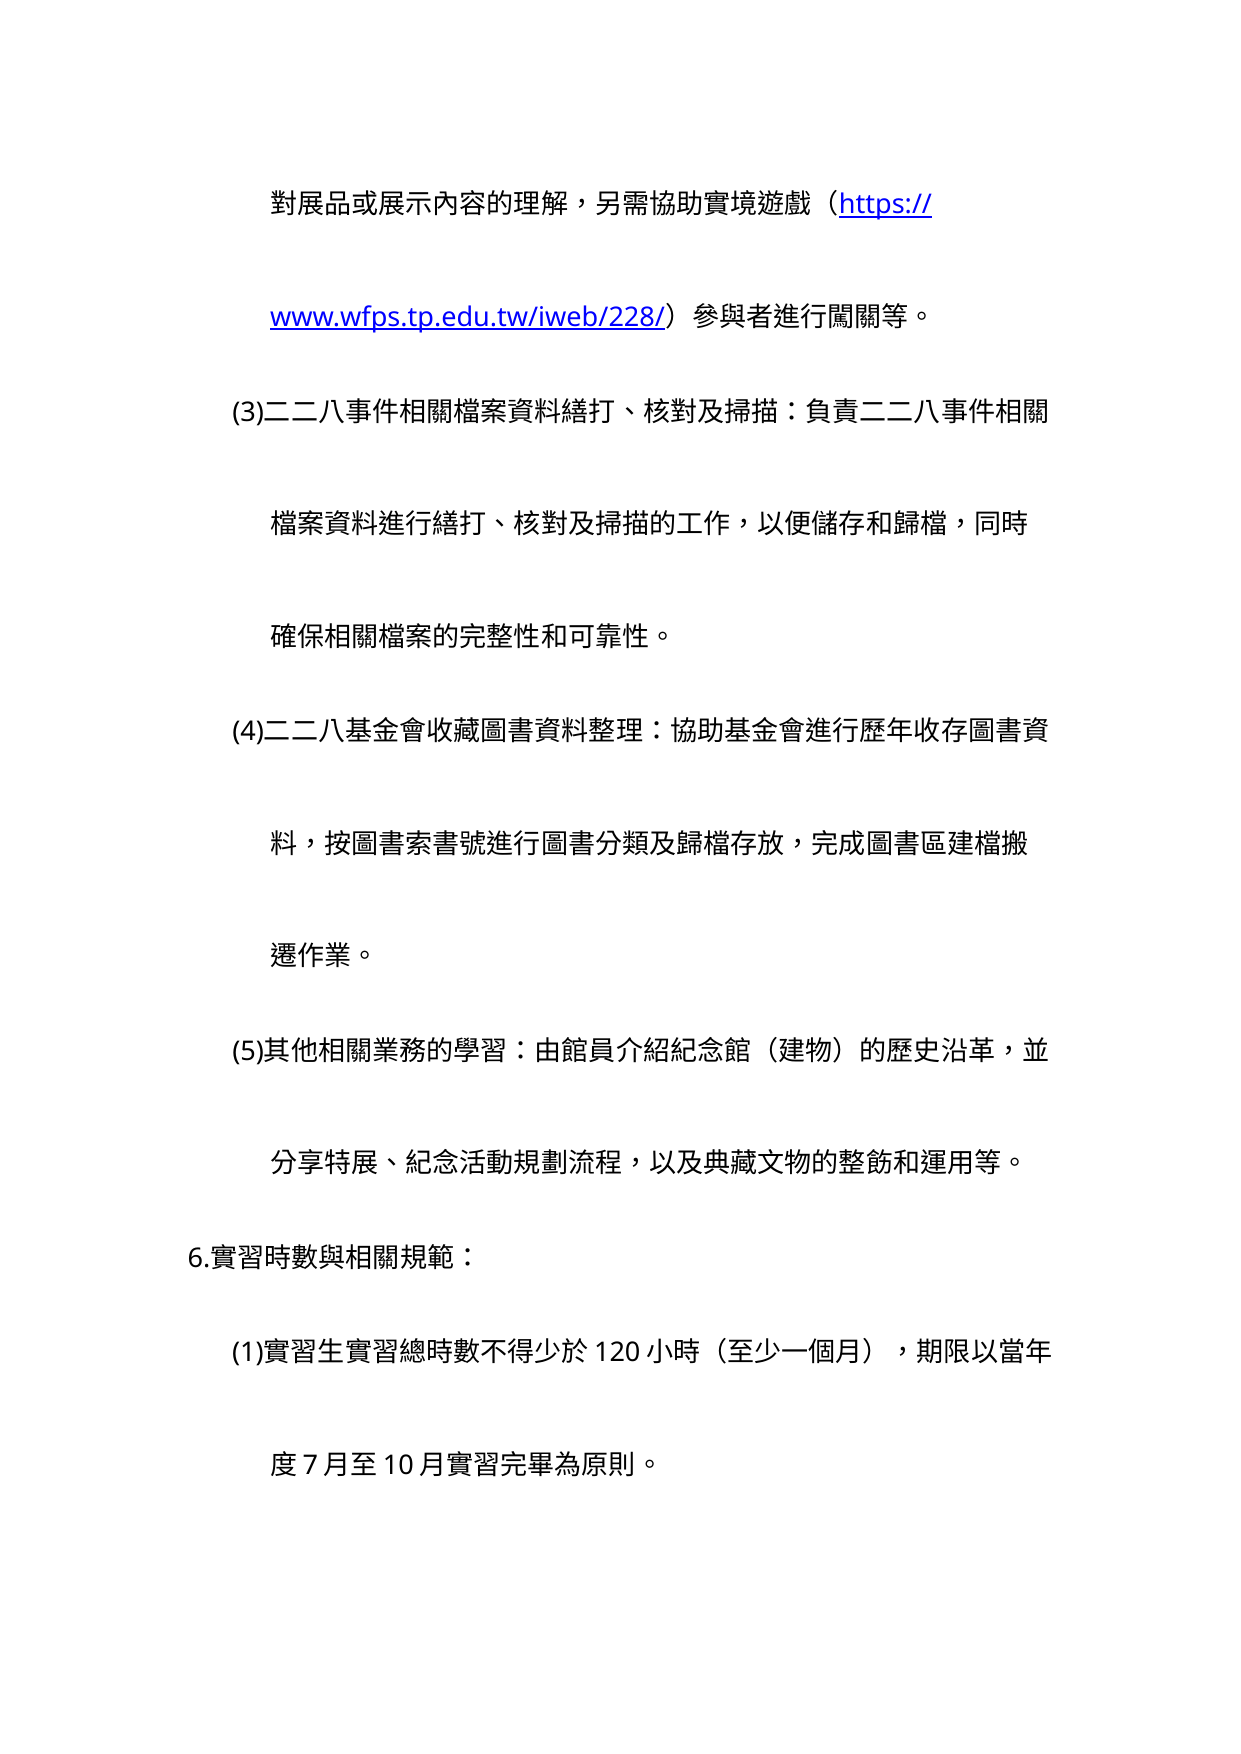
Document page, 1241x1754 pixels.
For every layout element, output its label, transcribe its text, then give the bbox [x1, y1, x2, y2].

text (4)二二八基金會收藏圖書資料整理：協助基金會進行歷年收存圖書資料，按圖書索書號進行圖書分類及歸檔存放，完成圖書區建檔搬遷作業。 [232, 691, 1053, 991]
text (3)二二八事件相關檔案資料繕打、核對及掃描：負責二二八事件相關檔案資料進行繕打、核對及掃描的工作，以便儲存和歸檔，同時確保相關檔案的完整性和可靠性。 [232, 372, 1053, 672]
text (1)實習生實習總時數不得少於120小時（至少一個月），期限以當年度7月至10月實習完畢為原則。 [232, 1313, 1053, 1500]
text (5)其他相關業務的學習：由館員介紹紀念館（建物）的歷史沿革，並分享特展、紀念活動規劃流程，以及典藏文物的整飭和運用等。 [232, 1011, 1053, 1198]
text 對展品或展示內容的理解，另需協助實境遊戲（https://www.wfps.tp.edu.tw/iweb/228/）參與者進行闖關等。 [232, 164, 1053, 352]
text 6.實習時數與相關規範： [187, 1218, 1053, 1293]
